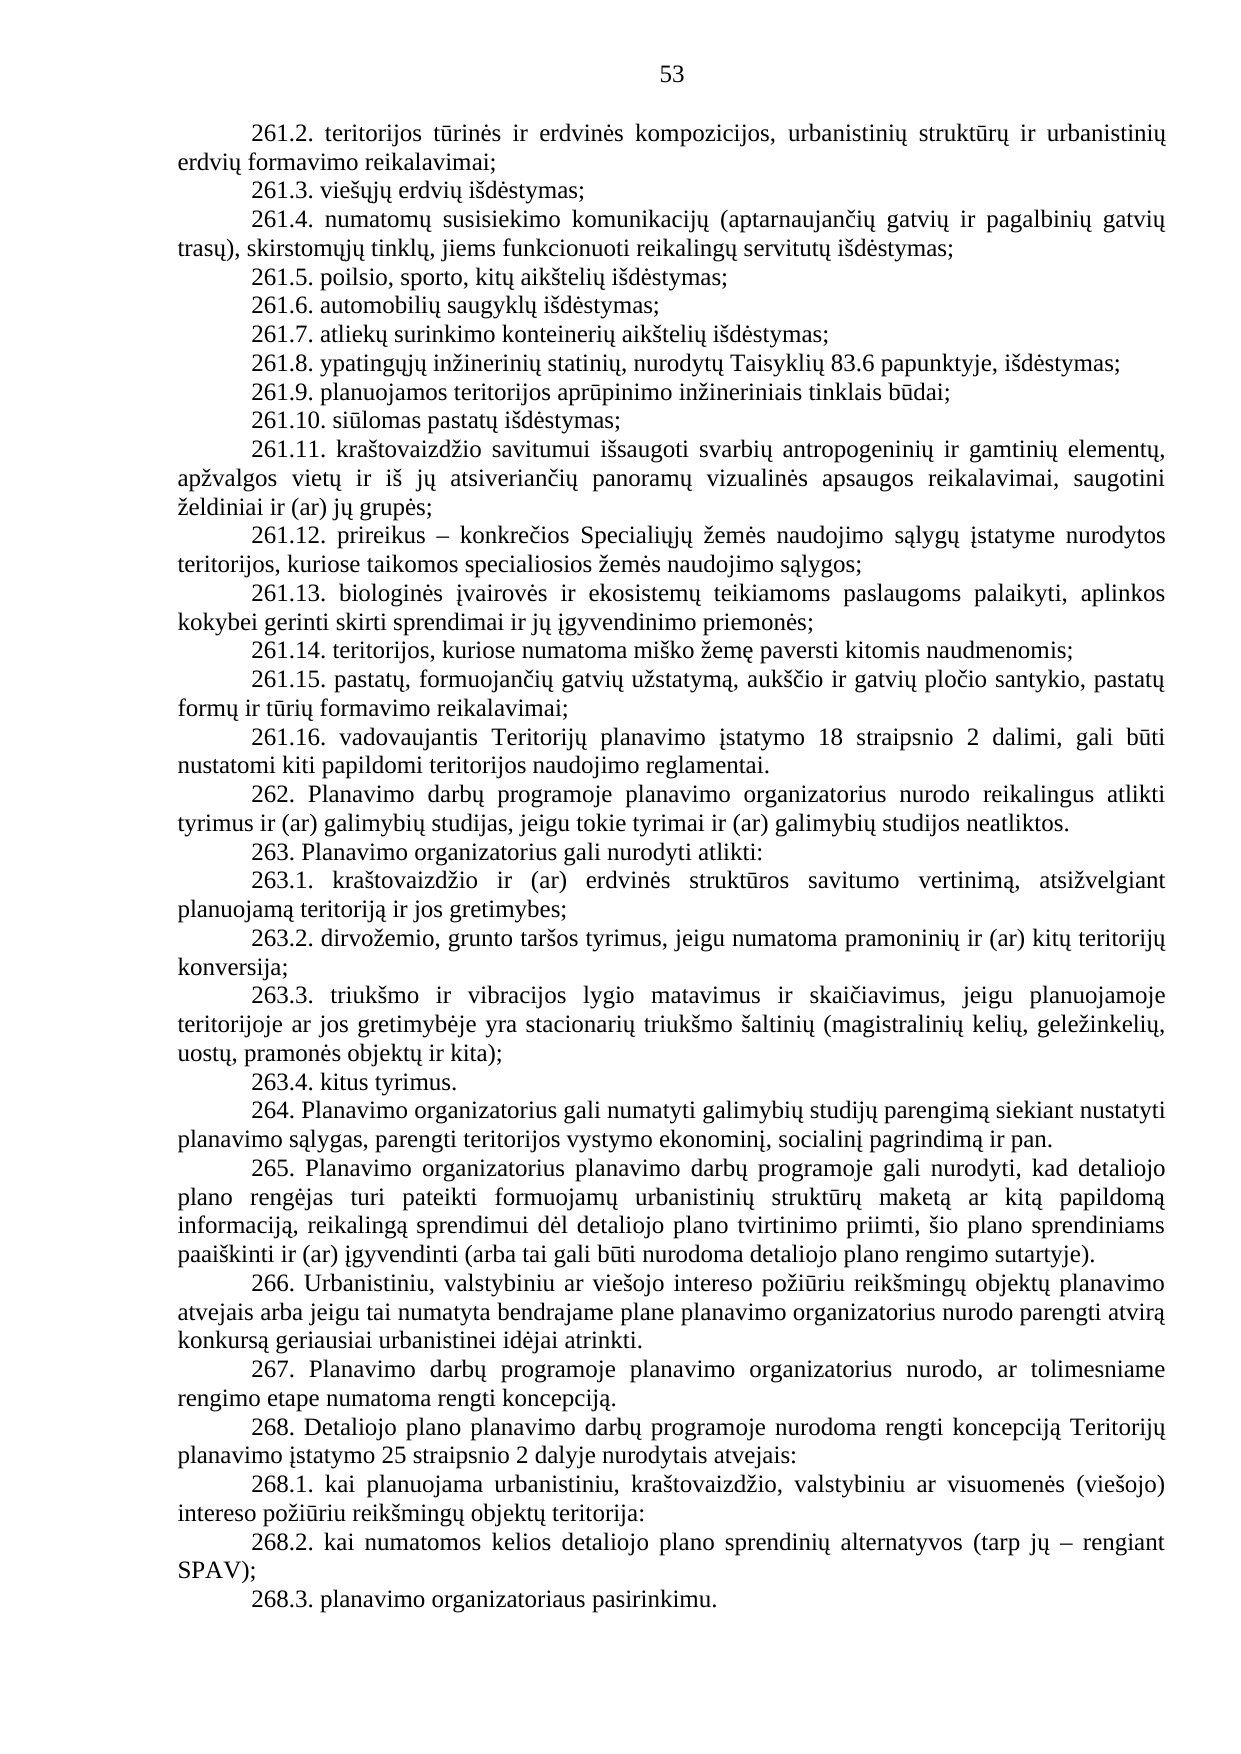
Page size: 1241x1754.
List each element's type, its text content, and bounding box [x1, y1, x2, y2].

text 261.4. numatomų susisiekimo komunikacijų (aptarnaujančių gatvių ir pagalbinių gatvių trasų), skirstomųjų tinklų, jiems funkcionuoti reikalingų servitutų išdėstymas; [177, 204, 1166, 262]
text 261.13. biologinės įvairovės ir ekosistemų teikiamoms paslaugoms palaikyti, aplinkos kokybei gerinti skirti sprendimai ir jų įgyvendinimo priemonės; [177, 578, 1166, 636]
text 261.9. planuojamos teritorijos aprūpinimo inžineriniais tinklais būdai; [177, 377, 1166, 406]
text 263.2. dirvožemio, grunto taršos tyrimus, jeigu numatoma pramoninių ir (ar) kitų teritorijų konversija; [177, 923, 1166, 981]
text 261.16. vadovaujantis Teritorijų planavimo įstatymo 18 straipsnio 2 dalimi, gali būti nustatomi kiti papildomi teritorijos naudojimo reglamentai. [177, 722, 1166, 779]
text 268.3. planavimo organizatoriaus pasirinkimu. [177, 1584, 1166, 1613]
text 261.12. prireikus – konkrečios Specialiųjų žemės naudojimo sąlygų įstatyme nurodytos teritorijos, kuriose taikomos specialiosios žemės naudojimo sąlygos; [177, 521, 1166, 578]
text 262. Planavimo darbų programoje planavimo organizatorius nurodo reikalingus atlikti tyrimus ir (ar) galimybių studijas, jeigu tokie tyrimai ir (ar) galimybių studijos neatliktos. [177, 779, 1166, 837]
text 266. Urbanistiniu, valstybiniu ar viešojo intereso požiūriu reikšmingų objektų planavimo atvejais arba jeigu tai numatyta bendrajame plane planavimo organizatorius nurodo parengti atvirą konkursą geriausiai urbanistinei idėjai atrinkti. [177, 1268, 1166, 1354]
text 268.1. kai planuojama urbanistiniu, kraštovaizdžio, valstybiniu ar visuomenės (viešojo) intereso požiūriu reikšmingų objektų teritorija: [177, 1469, 1166, 1527]
text 261.8. ypatingųjų inžinerinių statinių, nurodytų Taisyklių 83.6 papunktyje, išdėstymas; [177, 348, 1166, 377]
text 261.5. poilsio, sporto, kitų aikštelių išdėstymas; [177, 262, 1166, 291]
text 261.15. pastatų, formuojančių gatvių užstatymą, aukščio ir gatvių pločio santykio, pastatų formų ir tūrių formavimo reikalavimai; [177, 664, 1166, 722]
text 267. Planavimo darbų programoje planavimo organizatorius nurodo, ar tolimesniame rengimo etape numatoma rengti koncepciją. [177, 1354, 1166, 1412]
text 261.2. teritorijos tūrinės ir erdvinės kompozicijos, urbanistinių struktūrų ir urbanistinių erdvių formavimo reikalavimai; [177, 118, 1166, 176]
text 268. Detaliojo plano planavimo darbų programoje nurodoma rengti koncepciją Teritorijų planavimo įstatymo 25 straipsnio 2 dalyje nurodytais atvejais: [177, 1412, 1166, 1469]
text 263.4. kitus tyrimus. [177, 1067, 1166, 1096]
text 261.14. teritorijos, kuriose numatoma miško žemę paversti kitomis naudmenomis; [177, 636, 1166, 664]
text 261.7. atliekų surinkimo konteinerių aikštelių išdėstymas; [177, 319, 1166, 348]
text 268.2. kai numatomos kelios detaliojo plano sprendinių alternatyvos (tarp jų – rengiant SPAV); [177, 1527, 1166, 1584]
text 261.10. siūlomas pastatų išdėstymas; [177, 406, 1166, 434]
text 261.3. viešųjų erdvių išdėstymas; [177, 176, 1166, 204]
text 265. Planavimo organizatorius planavimo darbų programoje gali nurodyti, kad detaliojo plano rengėjas turi pateikti formuojamų urbanistinių struktūrų maketą ar kitą papildomą informaciją, reikalingą sprendimui dėl detaliojo plano tvirtinimo priimti, šio plano sprendiniams paaiškinti ir (ar) įgyvendinti (arba tai gali būti nurodoma detaliojo plano rengimo sutartyje). [177, 1153, 1166, 1268]
text 263. Planavimo organizatorius gali nurodyti atlikti: [177, 837, 1166, 866]
text 261.6. automobilių saugyklų išdėstymas; [177, 291, 1166, 319]
text 264. Planavimo organizatorius gali numatyti galimybių studijų parengimą siekiant nustatyti planavimo sąlygas, parengti teritorijos vystymo ekonominį, socialinį pagrindimą ir pan. [177, 1096, 1166, 1153]
text 263.1. kraštovaizdžio ir (ar) erdvinės struktūros savitumo vertinimą, atsižvelgiant planuojamą teritoriją ir jos gretimybes; [177, 866, 1166, 923]
text 263.3. triukšmo ir vibracijos lygio matavimus ir skaičiavimus, jeigu planuojamoje teritorijoje ar jos gretimybėje yra stacionarių triukšmo šaltinių (magistralinių kelių, geležinkelių, uostų, pramonės objektų ir kita); [177, 981, 1166, 1067]
text 261.11. kraštovaizdžio savitumui išsaugoti svarbių antropogeninių ir gamtinių elementų, apžvalgos vietų ir iš jų atsiveriančių panoramų vizualinės apsaugos reikalavimai, saugotini želdiniai ir (ar) jų grupės; [177, 434, 1166, 521]
